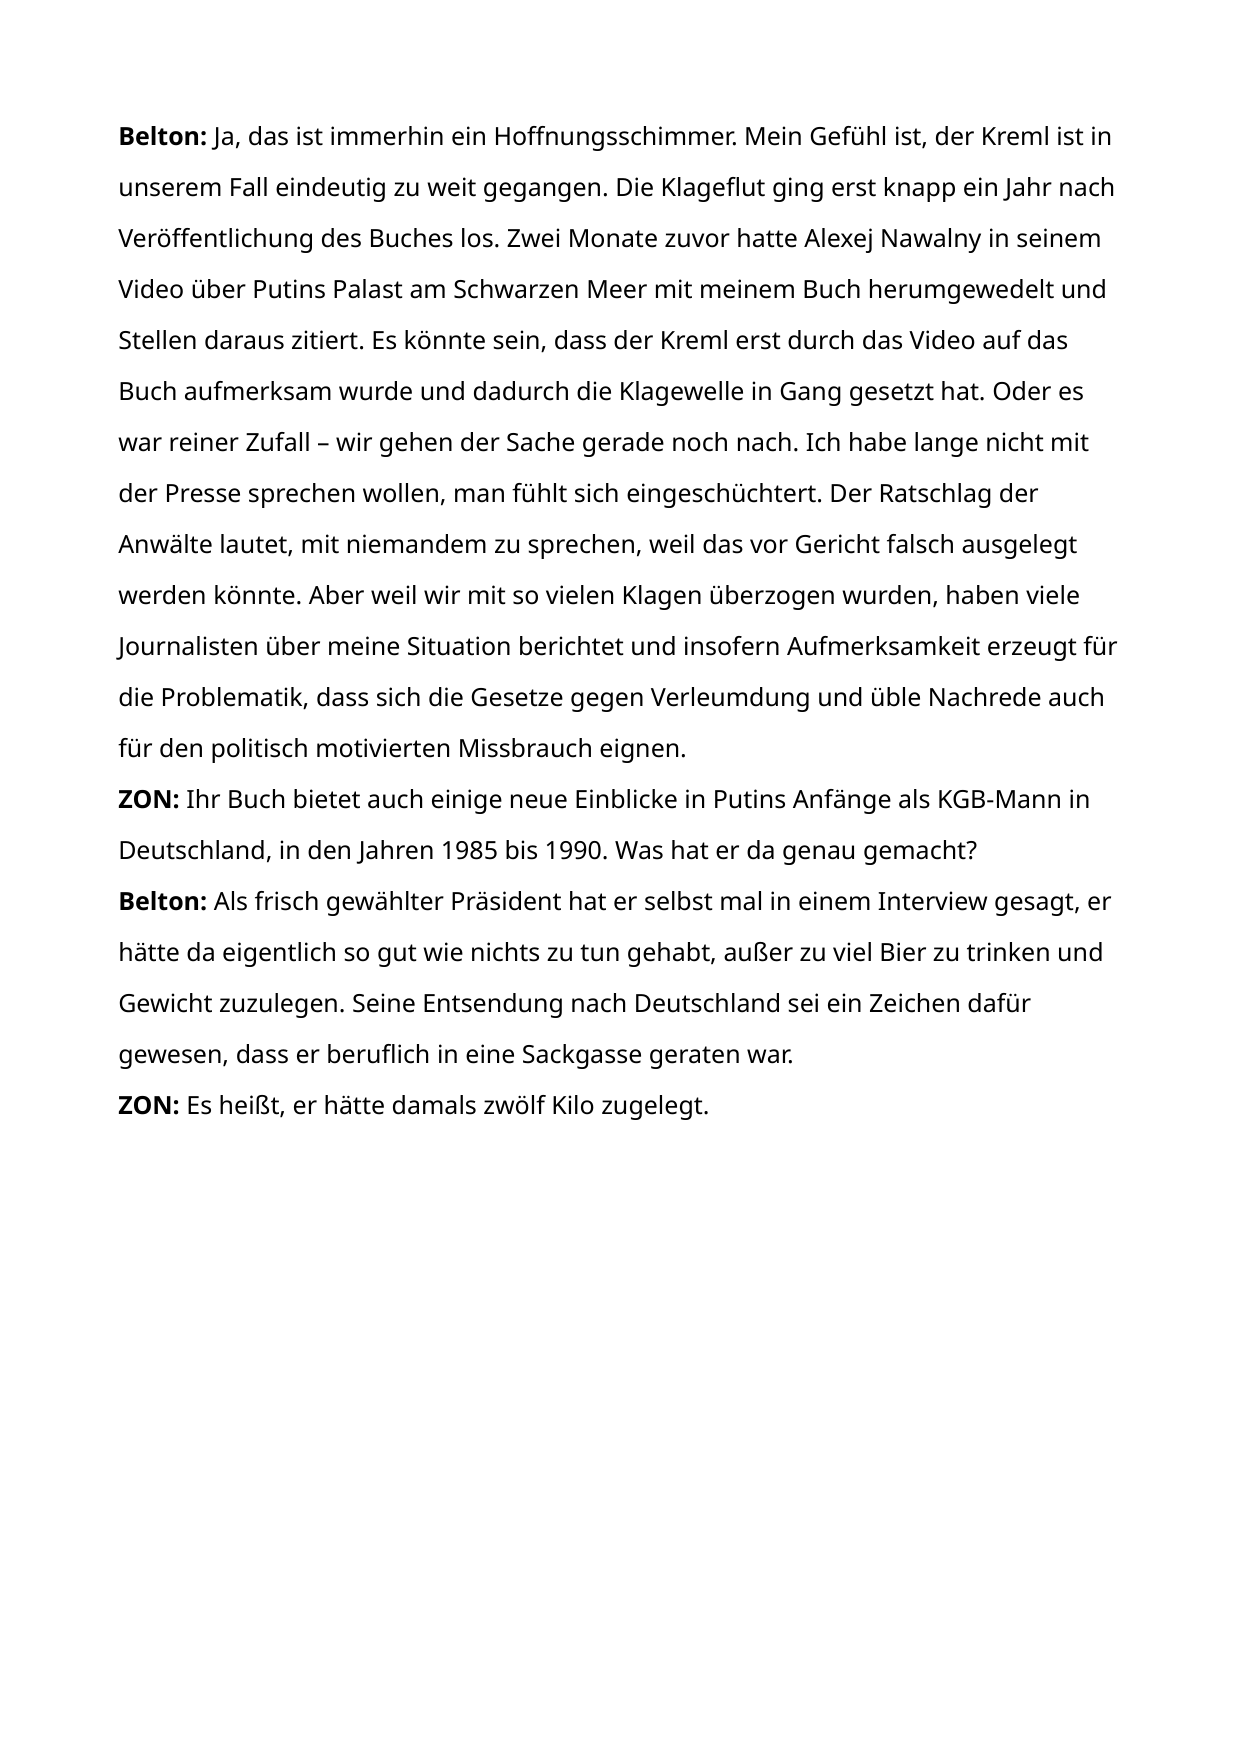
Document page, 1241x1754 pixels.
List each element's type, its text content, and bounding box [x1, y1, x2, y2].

text ZON: Ihr Buch bietet auch einige neue Einblicke in Putins Anfänge als KGB-Mann in Deutschland, in den Jahren 1985 bis 1990. Was hat er da genau gemacht? [118, 782, 1122, 867]
text Belton: Als frisch gewählter Präsident hat er selbst mal in einem Interview gesagt, er hätte da eigentlich so gut wie nichts zu tun gehabt, außer zu viel Bier zu trinken und Gewicht zuzulegen. Seine Entsendung nach Deutschland sei ein Zeichen dafür gewesen, dass er beruflich in eine Sackgasse geraten war. [118, 884, 1122, 1071]
text ZON: Es heißt, er hätte damals zwölf Kilo zugelegt. [118, 1088, 1122, 1122]
text Belton: Ja, das ist immerhin ein Hoffnungsschimmer. Mein Gefühl ist, der Kreml ist in unserem Fall eindeutig zu weit gegangen. Die Klageflut ging erst knapp ein Jahr nach Veröffentlichung des Buches los. Zwei Monate zuvor hatte Alexej Nawalny in seinem Video über Putins Palast am Schwarzen Meer mit meinem Buch herumgewedelt und Stellen daraus zitiert. Es könnte sein, dass der Kreml erst durch das Video auf das Buch aufmerksam wurde und dadurch die Klagewelle in Gang gesetzt hat. Oder es war reiner Zufall – wir gehen der Sache gerade noch nach. Ich habe lange nicht mit der Presse sprechen wollen, man fühlt sich eingeschüchtert. Der Ratschlag der Anwälte lautet, mit niemandem zu sprechen, weil das vor Gericht falsch ausgelegt werden könnte. Aber weil wir mit so vielen Klagen überzogen wurden, haben viele Journalisten über meine Situation berichtet und insofern Aufmerksamkeit erzeugt für die Problematik, dass sich die Gesetze gegen Verleumdung und üble Nachrede auch für den politisch motivierten Missbrauch eignen. [118, 118, 1122, 765]
